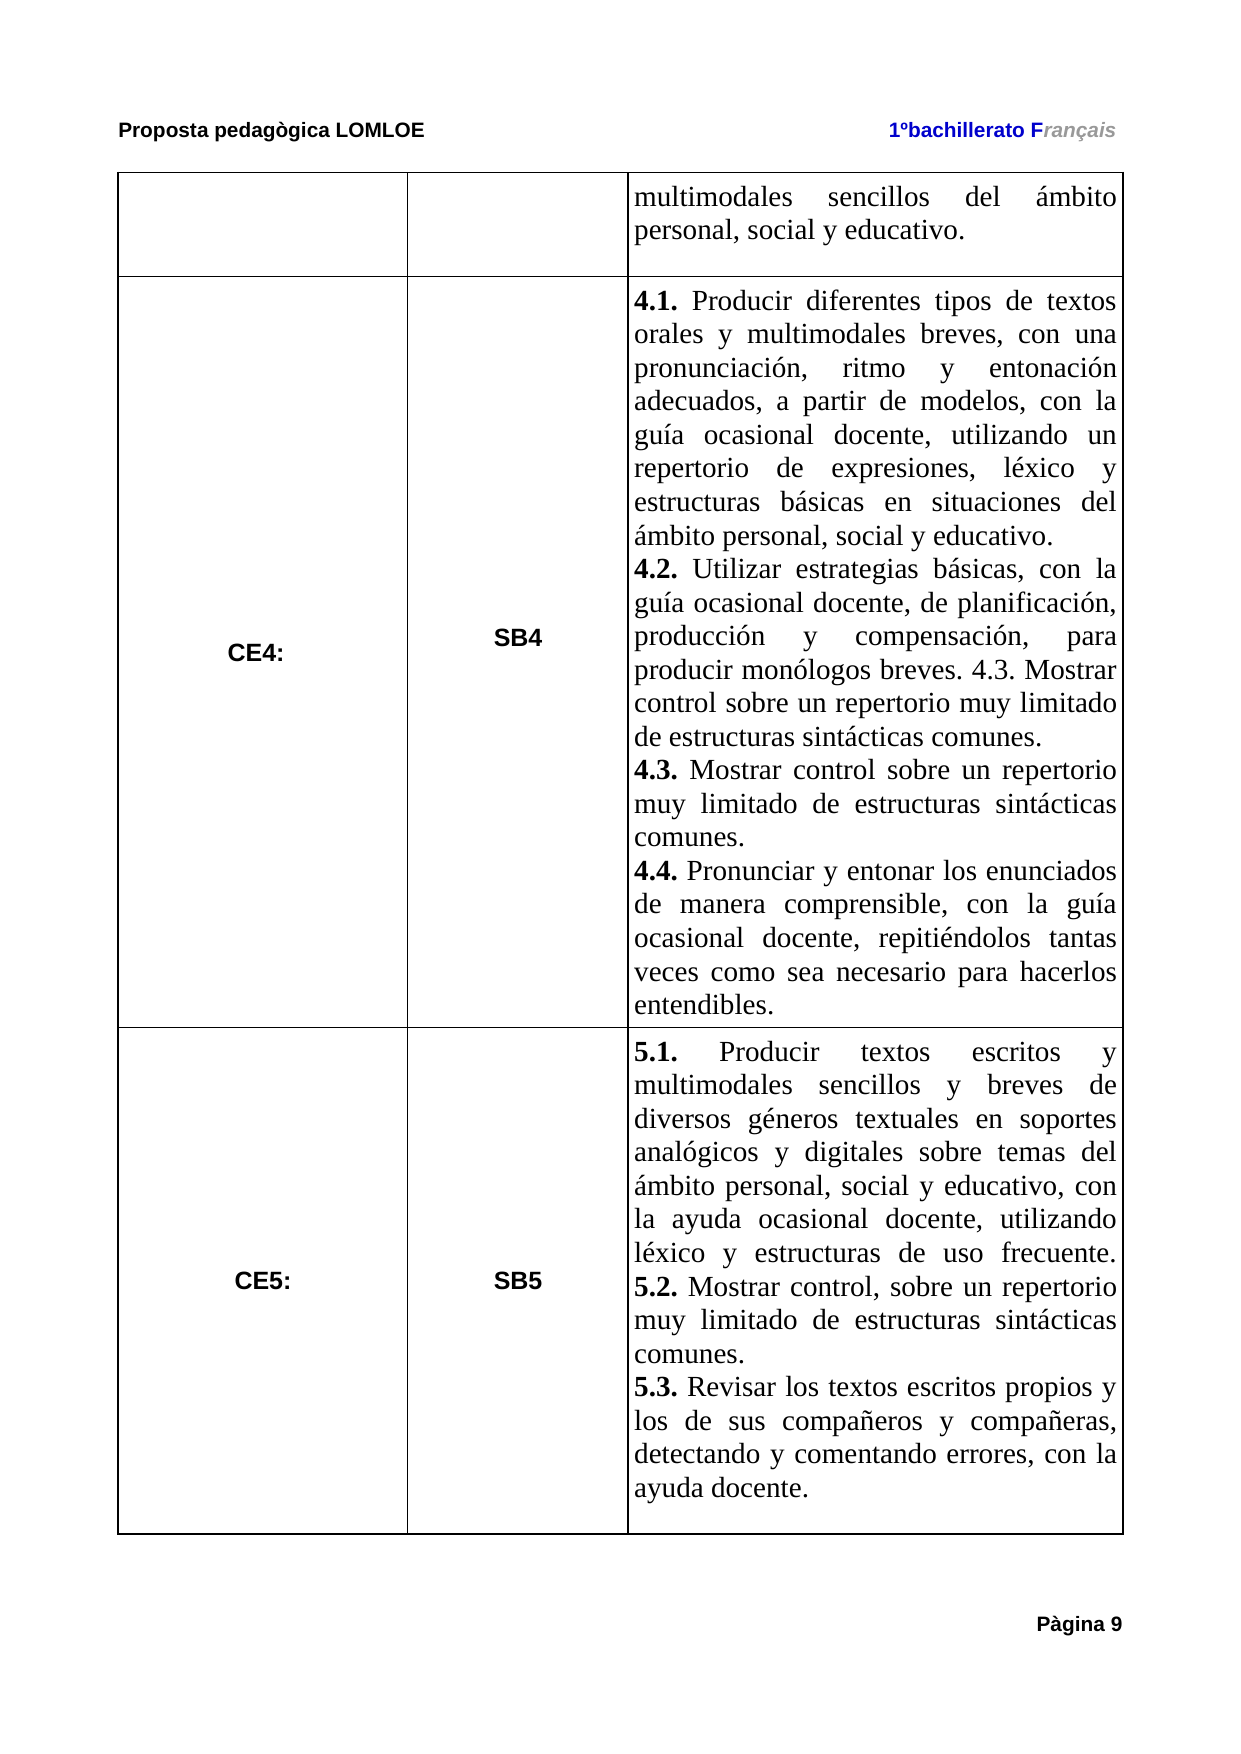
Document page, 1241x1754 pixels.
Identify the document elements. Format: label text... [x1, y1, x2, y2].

table_cell CE4: [119, 277, 407, 1027]
table_cell [408, 173, 627, 276]
table_cell CE5: [119, 1028, 407, 1533]
table_cell multimodales sencillos del ámbito personal, social y educativo. [629, 173, 1122, 276]
table_cell [119, 173, 407, 276]
table_cell 5.1. Producir textos escritos y multimodales sencillos y breves de diversos géneros textuales en soportes analógicos y digitales sobre temas del ámbito personal, social y educativo, con la ayuda ocasional docente, utilizando léxico y estructuras de uso frecuente. 5.2. Mostrar control, sobre un repertorio muy limitado de estructuras sintácticas comunes. 5.3. Revisar los textos escritos propios y los de sus compañeros y compañeras, detectando y comentando errores, con la ayuda docente. [629, 1028, 1122, 1533]
table_cell SB5 [408, 1028, 627, 1533]
table_cell SB4 [408, 277, 627, 1027]
table_cell 4.1. Producir diferentes tipos de textos orales y multimodales breves, con una pronunciación, ritmo y entonación adecuados, a partir de modelos, con la guía ocasional docente, utilizando un repertorio de expresiones, léxico y estructuras básicas en situaciones del ámbito personal, social y educativo. 4.2. Utilizar estrategias básicas, con la guía ocasional docente, de planificación, producción y compensación, para producir monólogos breves. 4.3. Mostrar control sobre un repertorio muy limitado de estructuras sintácticas comunes. 4.3. Mostrar control sobre un repertorio muy limitado de estructuras sintácticas comunes. 4.4. Pronunciar y entonar los enunciados de manera comprensible, con la guía ocasional docente, repitiéndolos tantas veces como sea necesario para hacerlos entendibles. [629, 277, 1122, 1027]
